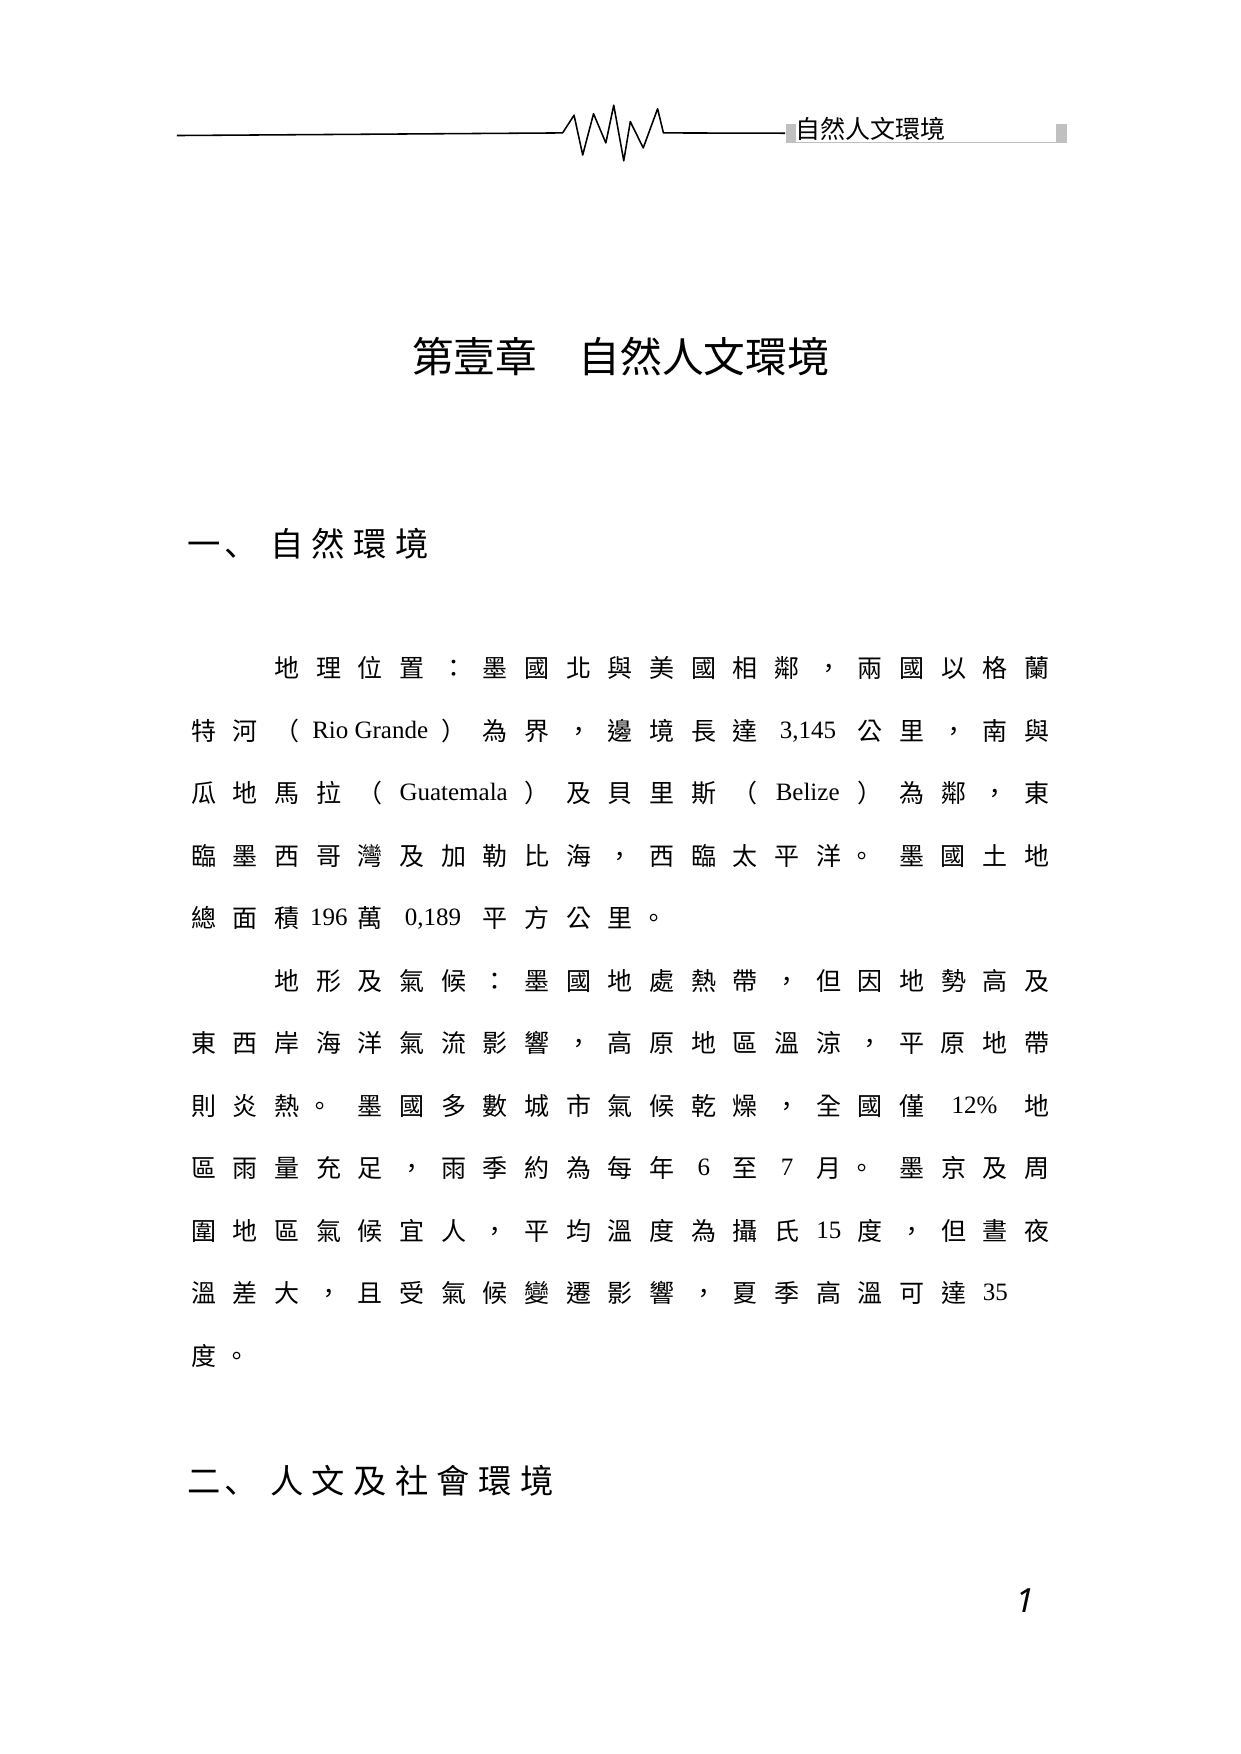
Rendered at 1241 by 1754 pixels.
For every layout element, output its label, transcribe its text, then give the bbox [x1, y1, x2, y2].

text 地理位置：墨國北與美國相鄰，兩國以格蘭特河（Rio Grande）為界，邊境長達3,145公里，南與瓜地馬拉（Guatemala）及貝里斯（Belize）為鄰，東臨墨西哥灣及加勒比海，西臨太平洋。墨國土地總面積196萬0,189平方公里。 [183, 625, 1058, 938]
text 一、自然環境 [183, 500, 1058, 563]
text 二、人文及社會環境 [183, 1438, 1058, 1500]
text 地形及氣候：墨國地處熱帶，但因地勢高及東西岸海洋氣流影響，高原地區溫涼，平原地帶則炎熱。墨國多數城市氣候乾燥，全國僅12%地區雨量充足，雨季約為每年6至7月。墨京及周圍地區氣候宜人，平均溫度為攝氏15度，但晝夜溫差大，且受氣候變遷影響，夏季高溫可達35度。 [183, 938, 1058, 1375]
text 第壹章 自然人文環境 [183, 313, 1058, 375]
